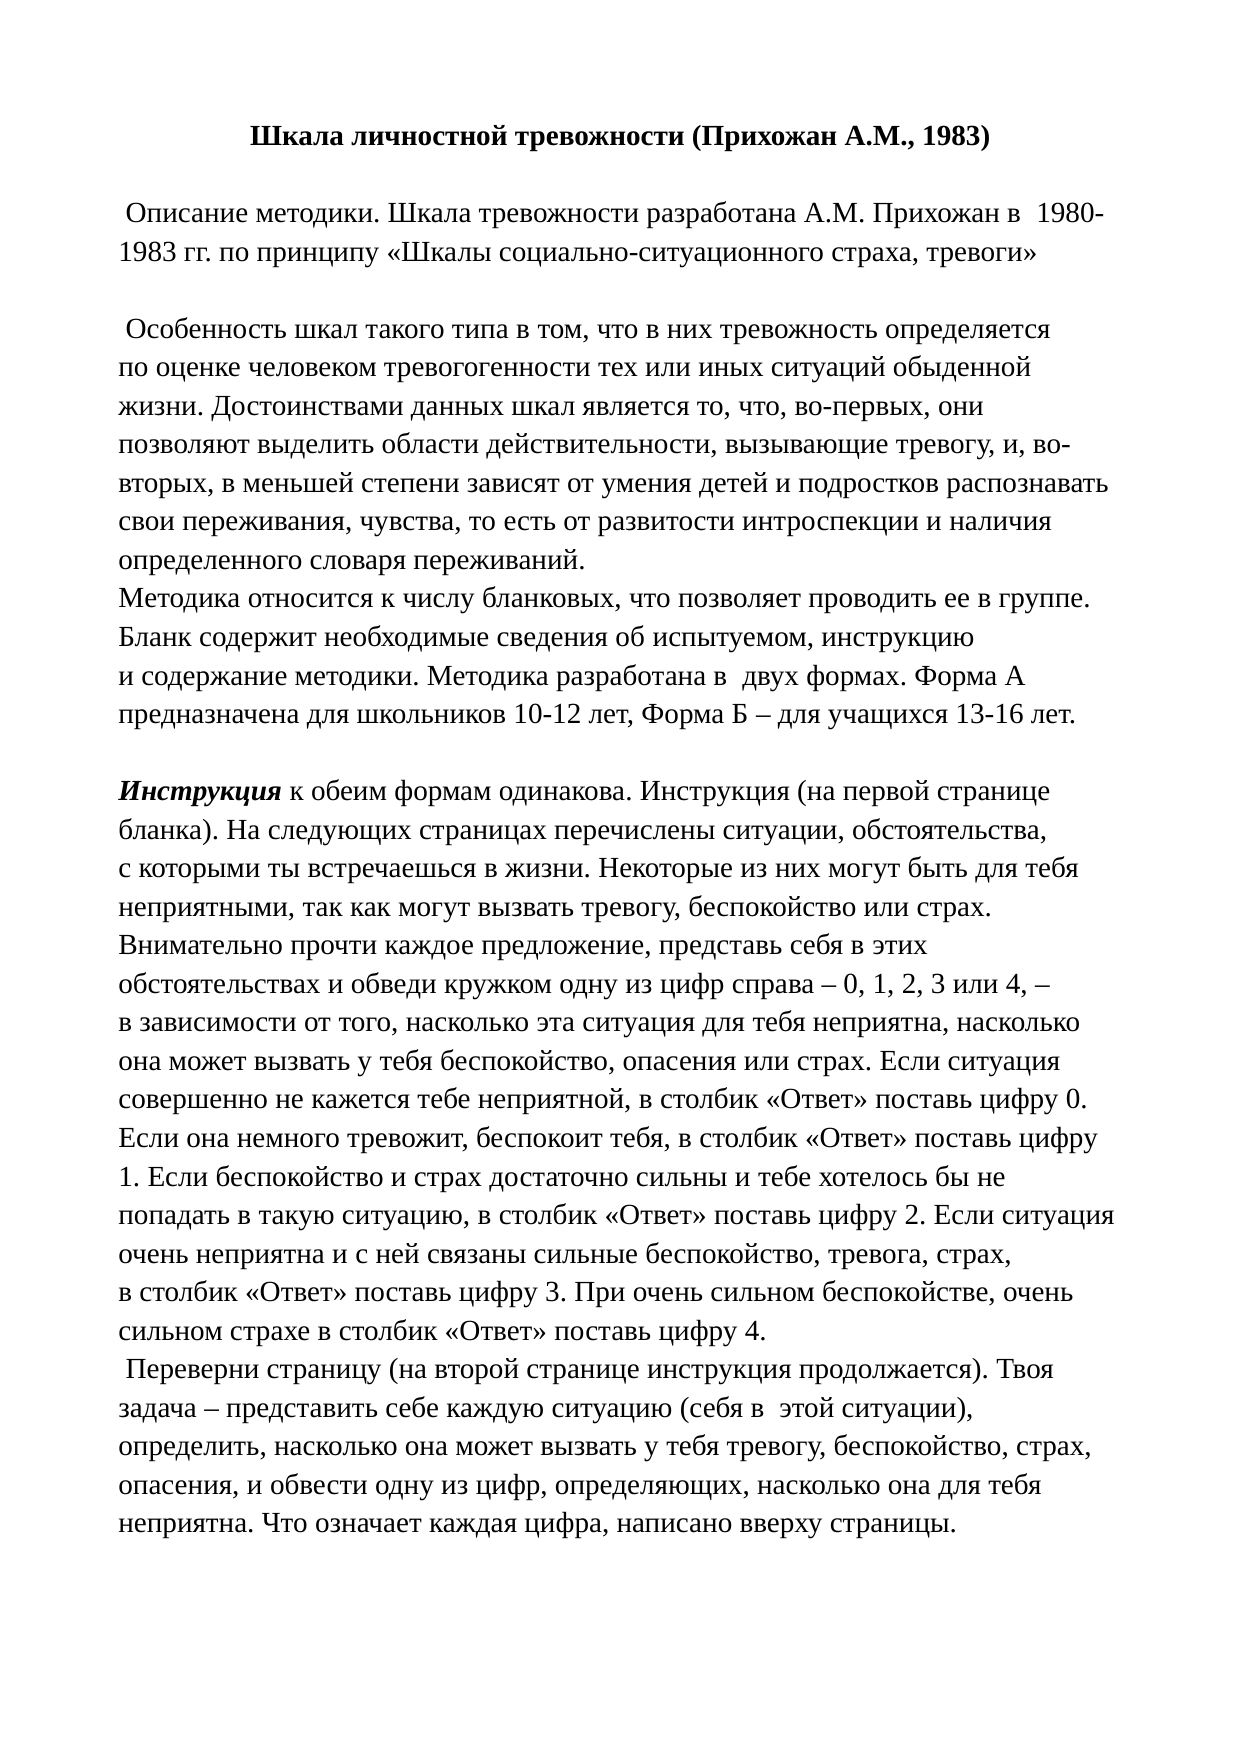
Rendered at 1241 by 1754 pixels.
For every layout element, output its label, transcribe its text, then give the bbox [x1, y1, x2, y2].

text Особенность шкал такого типа в том, что в них тревожность определяется по оценке человеком тревогогенности тех или иных ситуаций обыденной жизни. Достоинствами данных шкал является то, что, во-первых, они позволяют выделить области действительности, вызывающие тревогу, и, во-вторых, в меньшей степени зависят от умения детей и подростков распознавать свои переживания, чувства, то есть от развитости интроспекции и наличия определенного словаря переживаний. [118, 311, 1122, 576]
text Инструкция к обеим формам одинакова. Инструкция (на первой странице бланка). На следующих страницах перечислены ситуации, обстоятельства, с которыми ты встречаешься в жизни. Некоторые из них могут быть для тебя неприятными, так как могут вызвать тревогу, беспокойство или страх. Внимательно прочти каждое предложение, представь себя в этих обстоятельствах и обведи кружком одну из цифр справа – 0, 1, 2, 3 или 4, – в зависимости от того, насколько эта ситуация для тебя неприятна, насколько она может вызвать у тебя беспокойство, опасения или страх. Если ситуация совершенно не кажется тебе неприятной, в столбик «Ответ» поставь цифру 0. Если она немного тревожит, беспокоит тебя, в столбик «Ответ» поставь цифру 1. Если беспокойство и страх достаточно сильны и тебе хотелось бы не попадать в такую ситуацию, в столбик «Ответ» поставь цифру 2. Если ситуация очень неприятна и с ней связаны сильные беспокойство, тревога, страх, в столбик «Ответ» поставь цифру 3. При очень сильном беспокойстве, очень сильном страхе в столбик «Ответ» поставь цифру 4. [118, 773, 1122, 1346]
text Методика относится к числу бланковых, что позволяет проводить ее в группе. Бланк содержит необходимые сведения об испытуемом, инструкцию и содержание методики. Методика разработана в двух формах. Форма А предназначена для школьников 10-12 лет, Форма Б – для учащихся 13-16 лет. [118, 581, 1122, 730]
text Описание методики. Шкала тревожности разработана А.М. Прихожан в 1980-1983 гг. по принципу «Шкалы социально-ситуационного страха, тревоги» [118, 195, 1122, 267]
text Переверни страницу (на второй странице инструкция продолжается). Твоя задача – представить себе каждую ситуацию (себя в этой ситуации), определить, насколько она может вызвать у тебя тревогу, беспокойство, страх, опасения, и обвести одну из цифр, определяющих, насколько она для тебя неприятна. Что означает каждая цифра, написано вверху страницы. [118, 1351, 1122, 1539]
text Шкала личностной тревожности (Прихожан А.М., 1983) [118, 118, 1122, 152]
